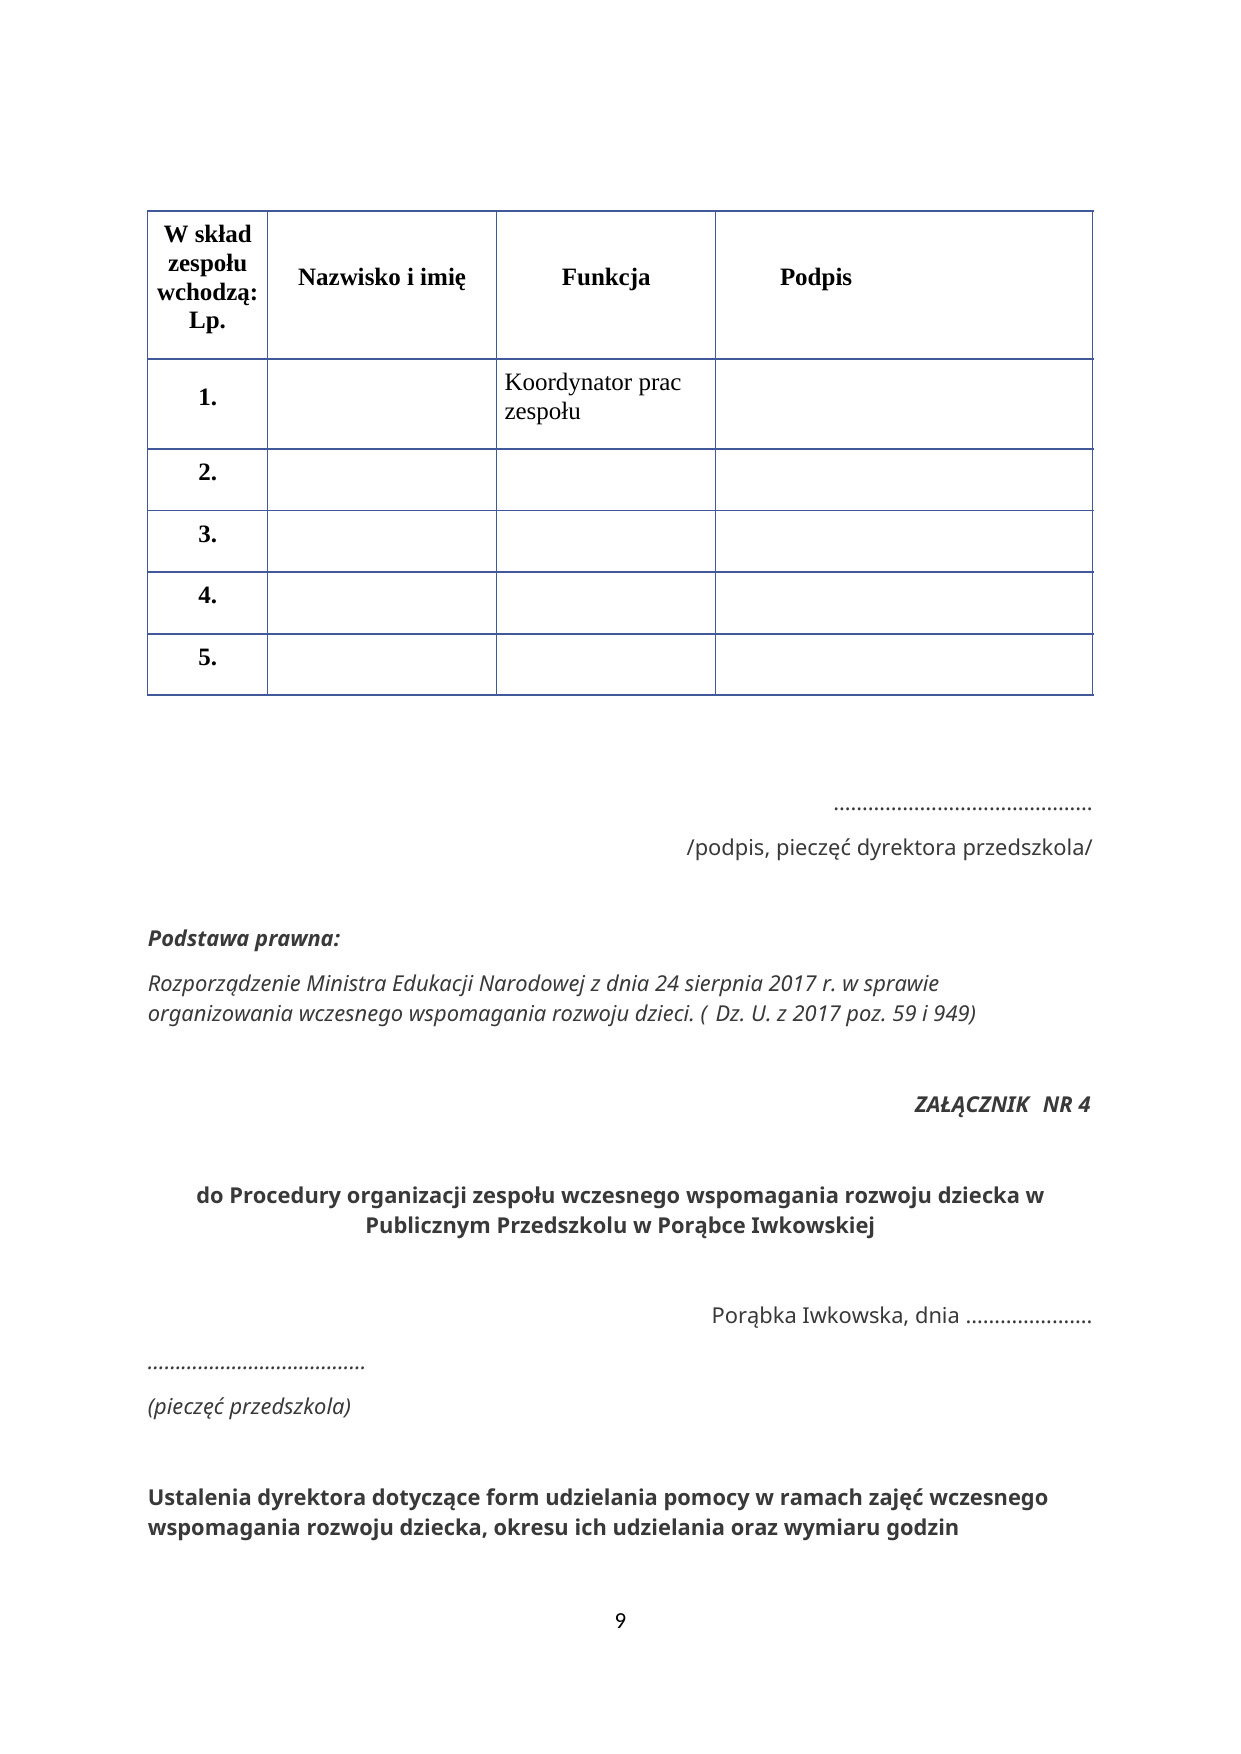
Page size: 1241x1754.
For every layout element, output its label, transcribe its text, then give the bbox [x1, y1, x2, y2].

table_cell [497, 635, 715, 694]
table_cell [268, 511, 496, 571]
table_cell [268, 450, 496, 510]
table_cell [497, 573, 715, 633]
table_cell Koordynator prac zespołu [497, 360, 715, 448]
table_cell [716, 450, 1092, 510]
text (pieczęć przedszkola) [148, 1391, 1093, 1421]
text ZAŁĄCZNIK NR 4 [148, 1089, 1093, 1119]
table_cell 2. [148, 450, 267, 510]
table_cell [716, 635, 1092, 694]
table_cell [716, 573, 1092, 633]
table_header Funkcja [497, 212, 715, 358]
table_header Podpis [716, 212, 1092, 358]
table_cell 1. [148, 360, 267, 448]
table_cell [497, 450, 715, 510]
table_cell 4. [148, 573, 267, 633]
table_header Nazwisko i imię [268, 212, 496, 358]
table_header W skład zespołu wchodzą: Lp. [148, 212, 267, 358]
text Rozporządzenie Ministra Edukacji Narodowej z dnia 24 sierpnia 2017 r. w sprawie organizowania wczesnego wspomagania rozwoju dzieci. ( Dz. U. z 2017 poz. 59 i 949) [148, 968, 1093, 1028]
text ……………………………………… [148, 787, 1093, 817]
table_cell 5. [148, 635, 267, 694]
table_cell [268, 573, 496, 633]
table_cell [497, 511, 715, 571]
text Podstawa prawna: [148, 923, 1093, 953]
text /podpis, pieczęć dyrektora przedszkola/ [148, 832, 1093, 862]
table_cell [716, 360, 1092, 448]
table_cell [268, 635, 496, 694]
table_cell 3. [148, 511, 267, 571]
text Ustalenia dyrektora dotyczące form udzielania pomocy w ramach zajęć wczesnego wspomagania rozwoju dziecka, okresu ich udzielania oraz wymiaru godzin [148, 1482, 1093, 1542]
text ………………………………… [148, 1346, 1093, 1376]
table_cell [716, 511, 1092, 571]
table_cell [268, 360, 496, 448]
text do Procedury organizacji zespołu wczesnego wspomagania rozwoju dziecka w Publicznym Przedszkolu w Porąbce Iwkowskiej [148, 1180, 1093, 1239]
text Porąbka Iwkowska, dnia …………………. [148, 1301, 1093, 1330]
